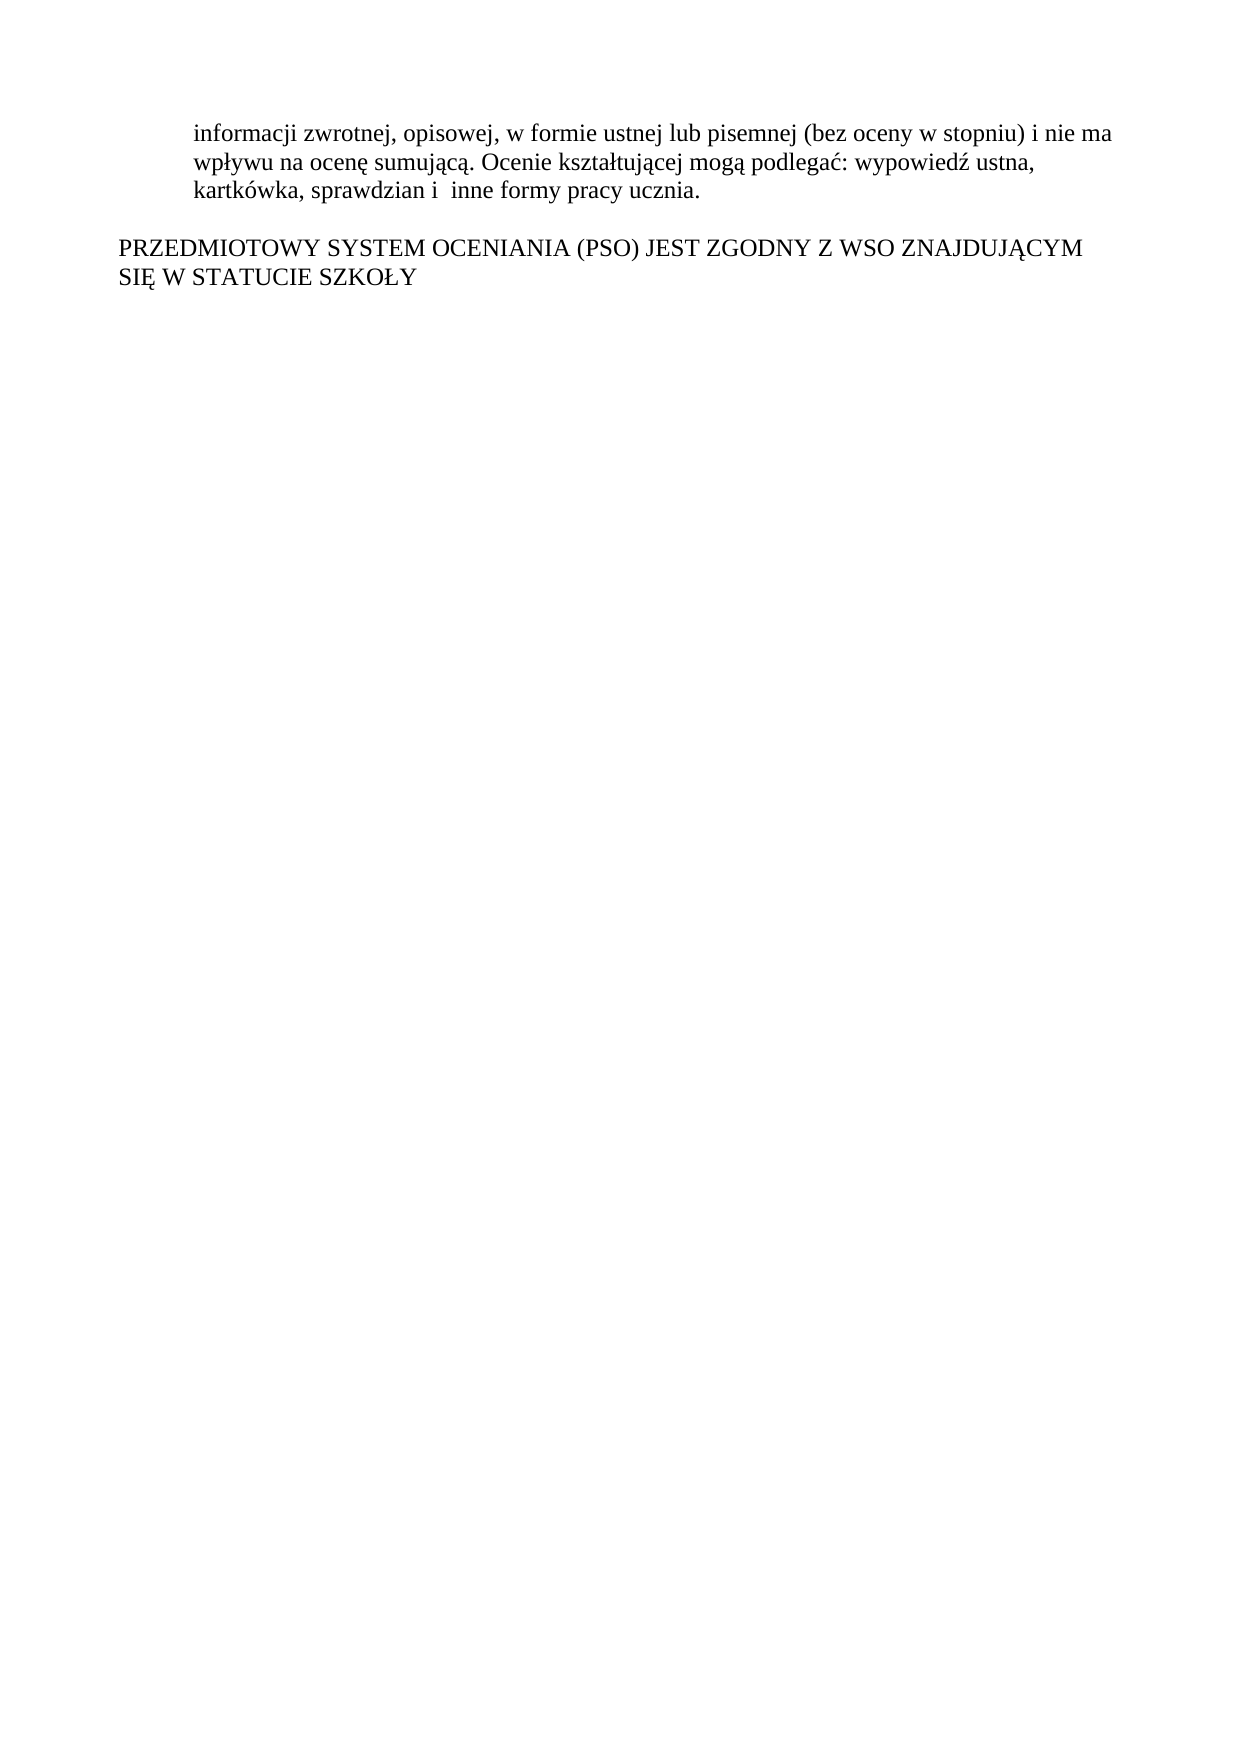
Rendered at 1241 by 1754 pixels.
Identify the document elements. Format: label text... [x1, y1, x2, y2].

list informacji zwrotnej, opisowej, w formie ustnej lub pisemnej (bez oceny w stopniu) i nie ma wpływu na ocenę sumującą. Ocenie kształtującej mogą podlegać: wypowiedź ustna, kartkówka, sprawdzian i inne formy pracy ucznia. [156, 118, 1122, 204]
text PRZEDMIOTOWY SYSTEM OCENIANIA (PSO) JEST ZGODNY Z WSO ZNAJDUJĄCYM SIĘ W STATUCIE SZKOŁY [118, 233, 1122, 291]
